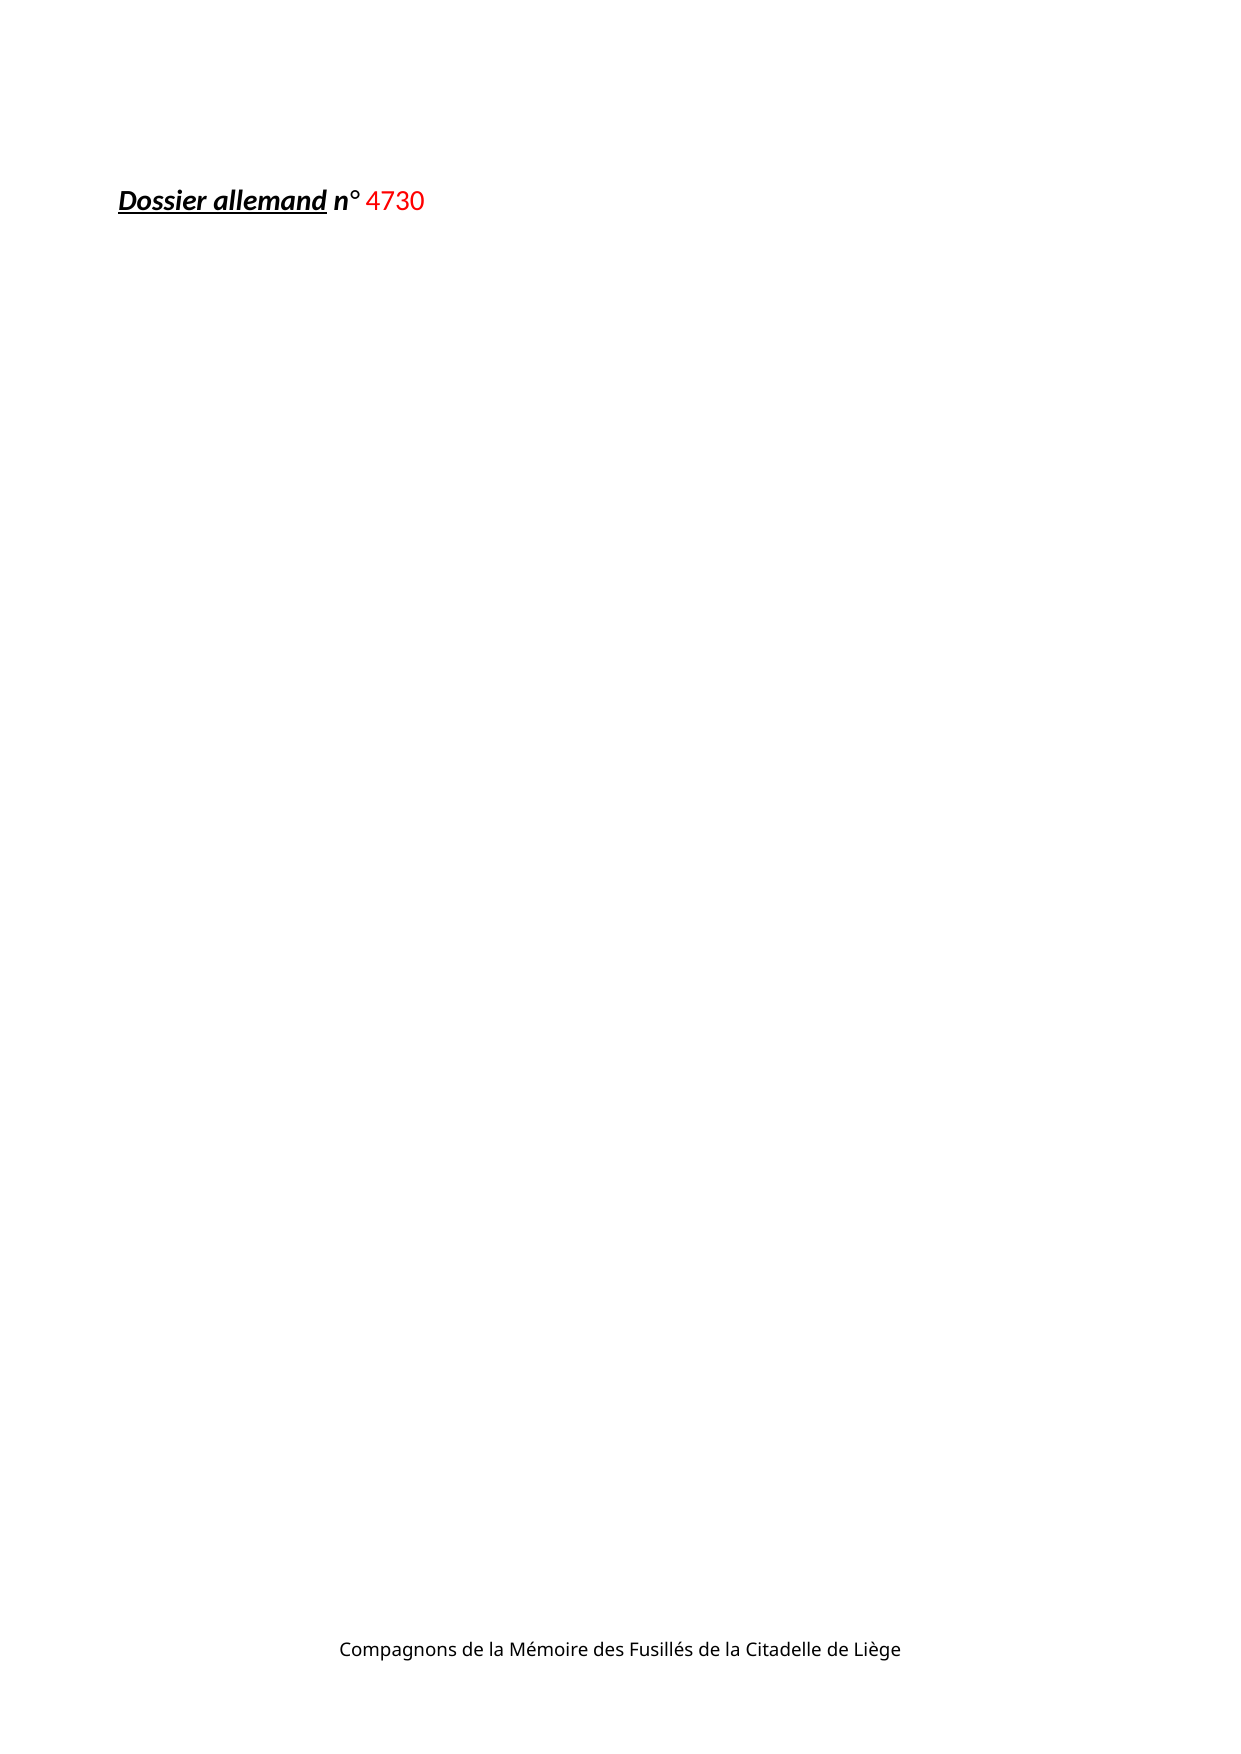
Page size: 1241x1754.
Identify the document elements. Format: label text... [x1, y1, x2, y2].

text Dossier allemand n° 4730 [118, 182, 1122, 217]
